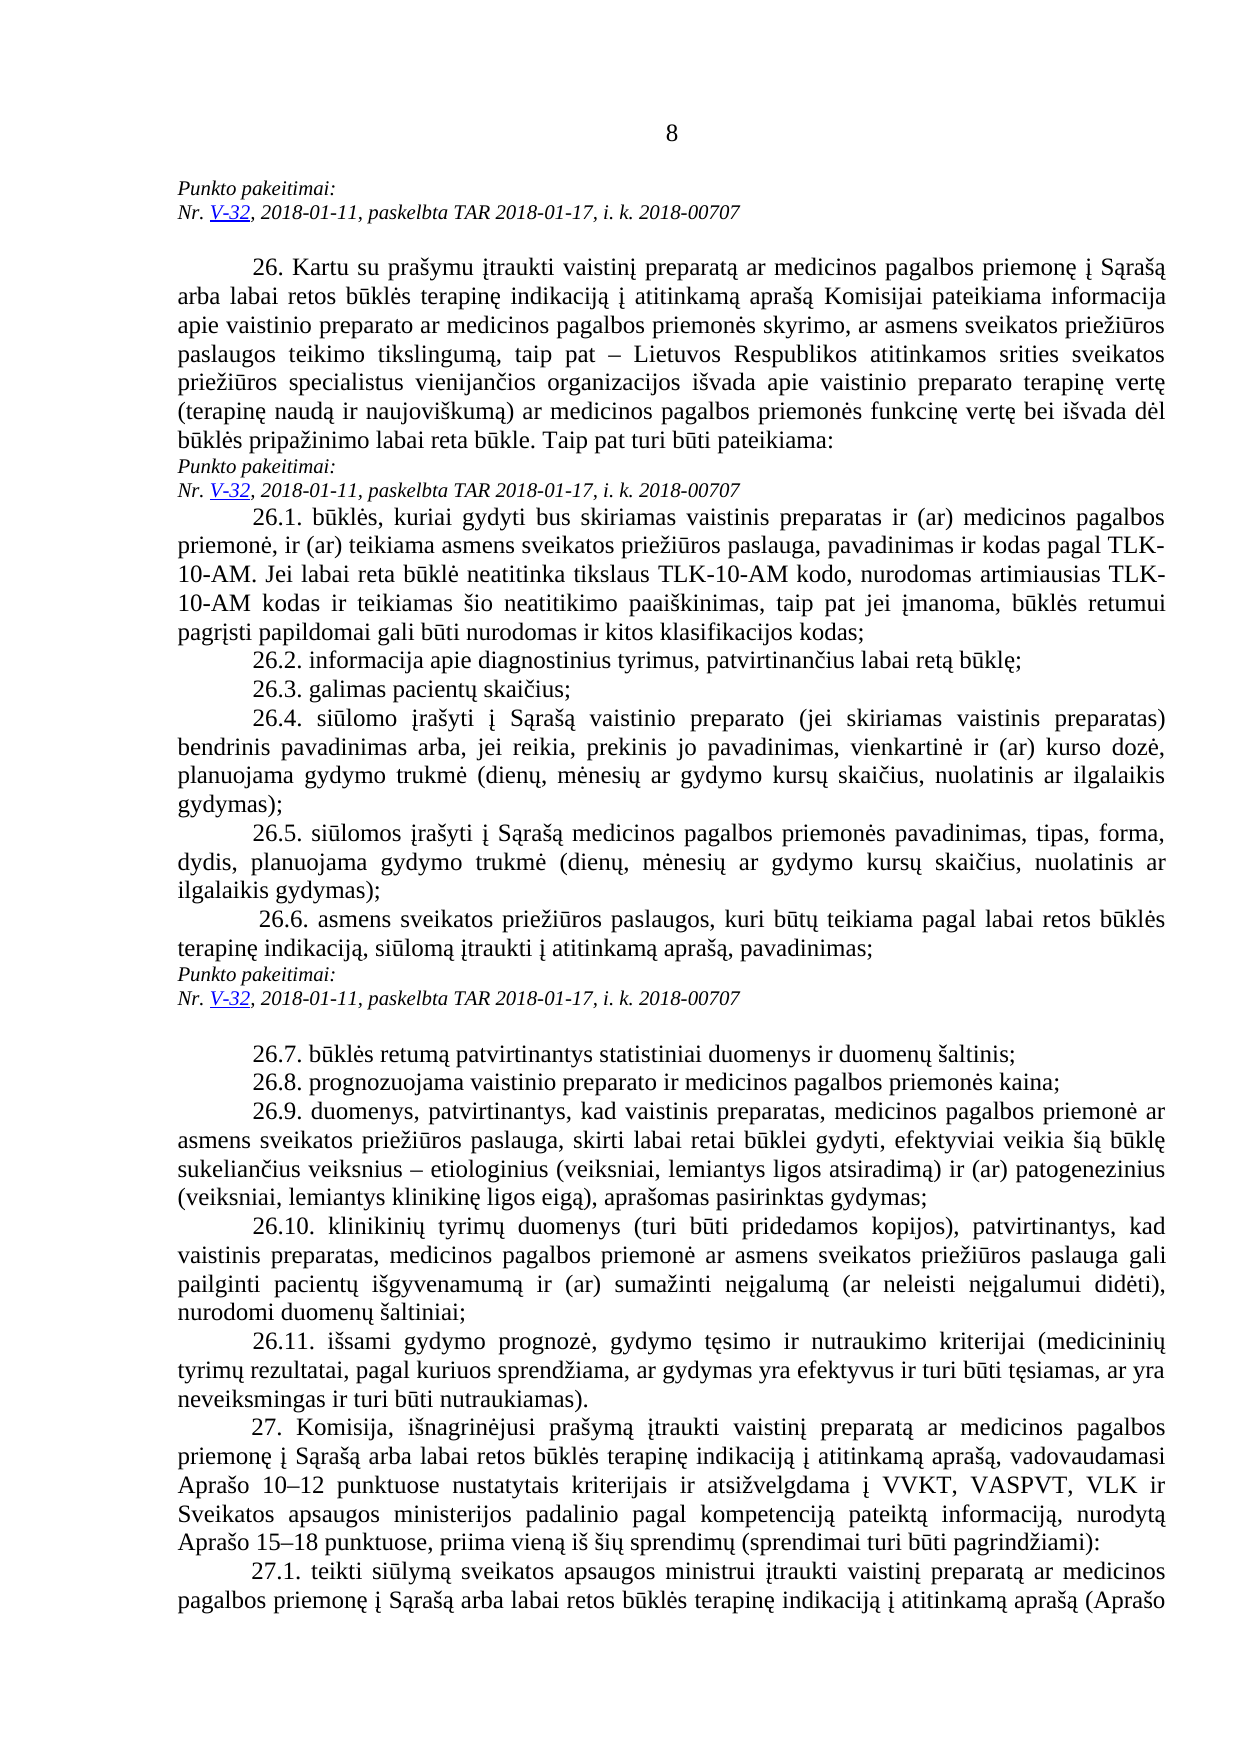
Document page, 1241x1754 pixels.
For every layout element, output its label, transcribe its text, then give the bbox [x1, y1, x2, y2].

text 26. Kartu su prašymu įtraukti vaistinį preparatą ar medicinos pagalbos priemonę į Sąrašą arba labai retos būklės terapinę indikaciją į atitinkamą aprašą Komisijai pateikiama informacija apie vaistinio preparato ar medicinos pagalbos priemonės skyrimo, ar asmens sveikatos priežiūros paslaugos teikimo tikslingumą, taip pat – Lietuvos Respublikos atitinkamos srities sveikatos priežiūros specialistus vienijančios organizacijos išvada apie vaistinio preparato terapinę vertę (terapinę naudą ir naujoviškumą) ar medicinos pagalbos priemonės funkcinę vertę bei išvada dėl būklės pripažinimo labai reta būkle. Taip pat turi būti pateikiama: [177, 252, 1166, 454]
text Nr. V-32, 2018-01-11, paskelbta TAR 2018-01-17, i. k. 2018-00707 [177, 478, 1166, 502]
text 26.4. siūlomo įrašyti į Sąrašą vaistinio preparato (jei skiriamas vaistinis preparatas) bendrinis pavadinimas arba, jei reikia, prekinis jo pavadinimas, vienkartinė ir (ar) kurso dozė, planuojama gydymo trukmė (dienų, mėnesių ar gydymo kursų skaičius, nuolatinis ar ilgalaikis gydymas); [177, 703, 1166, 818]
text Punkto pakeitimai: [177, 962, 1166, 986]
text 26.10. klinikinių tyrimų duomenys (turi būti pridedamos kopijos), patvirtinantys, kad vaistinis preparatas, medicinos pagalbos priemonė ar asmens sveikatos priežiūros paslauga gali pailginti pacientų išgyvenamumą ir (ar) sumažinti neįgalumą (ar neleisti neįgalumui didėti), nurodomi duomenų šaltiniai; [177, 1211, 1166, 1326]
text 27.1. teikti siūlymą sveikatos apsaugos ministrui įtraukti vaistinį preparatą ar medicinos pagalbos priemonę į Sąrašą arba labai retos būklės terapinę indikaciją į atitinkamą aprašą (Aprašo [177, 1556, 1166, 1614]
text 26.3. galimas pacientų skaičius; [177, 674, 1166, 703]
text 27. Komisija, išnagrinėjusi prašymą įtraukti vaistinį preparatą ar medicinos pagalbos priemonę į Sąrašą arba labai retos būklės terapinę indikaciją į atitinkamą aprašą, vadovaudamasi Aprašo 10–12 punktuose nustatytais kriterijais ir atsižvelgdama į VVKT, VASPVT, VLK ir Sveikatos apsaugos ministerijos padalinio pagal kompetenciją pateiktą informaciją, nurodytą Aprašo 15–18 punktuose, priima vieną iš šių sprendimų (sprendimai turi būti pagrindžiami): [177, 1412, 1166, 1556]
text 26.8. prognozuojama vaistinio preparato ir medicinos pagalbos priemonės kaina; [177, 1067, 1166, 1096]
text 26.1. būklės, kuriai gydyti bus skiriamas vaistinis preparatas ir (ar) medicinos pagalbos priemonė, ir (ar) teikiama asmens sveikatos priežiūros paslauga, pavadinimas ir kodas pagal TLK-10-AM. Jei labai reta būklė neatitinka tikslaus TLK-10-AM kodo, nurodomas artimiausias TLK-10-AM kodas ir teikiamas šio neatitikimo paaiškinimas, taip pat jei įmanoma, būklės retumui pagrįsti papildomai gali būti nurodomas ir kitos klasifikacijos kodas; [177, 502, 1166, 646]
text 26.6. asmens sveikatos priežiūros paslaugos, kuri būtų teikiama pagal labai retos būklės terapinę indikaciją, siūlomą įtraukti į atitinkamą aprašą, pavadinimas; [177, 904, 1166, 962]
text Nr. V-32, 2018-01-11, paskelbta TAR 2018-01-17, i. k. 2018-00707 [177, 200, 1166, 224]
text Punkto pakeitimai: [177, 454, 1166, 478]
text 26.5. siūlomos įrašyti į Sąrašą medicinos pagalbos priemonės pavadinimas, tipas, forma, dydis, planuojama gydymo trukmė (dienų, mėnesių ar gydymo kursų skaičius, nuolatinis ar ilgalaikis gydymas); [177, 818, 1166, 904]
text 26.11. išsami gydymo prognozė, gydymo tęsimo ir nutraukimo kriterijai (medicininių tyrimų rezultatai, pagal kuriuos sprendžiama, ar gydymas yra efektyvus ir turi būti tęsiamas, ar yra neveiksmingas ir turi būti nutraukiamas). [177, 1326, 1166, 1412]
text 26.9. duomenys, patvirtinantys, kad vaistinis preparatas, medicinos pagalbos priemonė ar asmens sveikatos priežiūros paslauga, skirti labai retai būklei gydyti, efektyviai veikia šią būklę sukeliančius veiksnius – etiologinius (veiksniai, lemiantys ligos atsiradimą) ir (ar) patogenezinius (veiksniai, lemiantys klinikinę ligos eigą), aprašomas pasirinktas gydymas; [177, 1096, 1166, 1211]
text 26.7. būklės retumą patvirtinantys statistiniai duomenys ir duomenų šaltinis; [177, 1039, 1166, 1067]
text Punkto pakeitimai: [177, 176, 1166, 200]
text 26.2. informacija apie diagnostinius tyrimus, patvirtinančius labai retą būklę; [177, 646, 1166, 674]
text Nr. V-32, 2018-01-11, paskelbta TAR 2018-01-17, i. k. 2018-00707 [177, 986, 1166, 1010]
